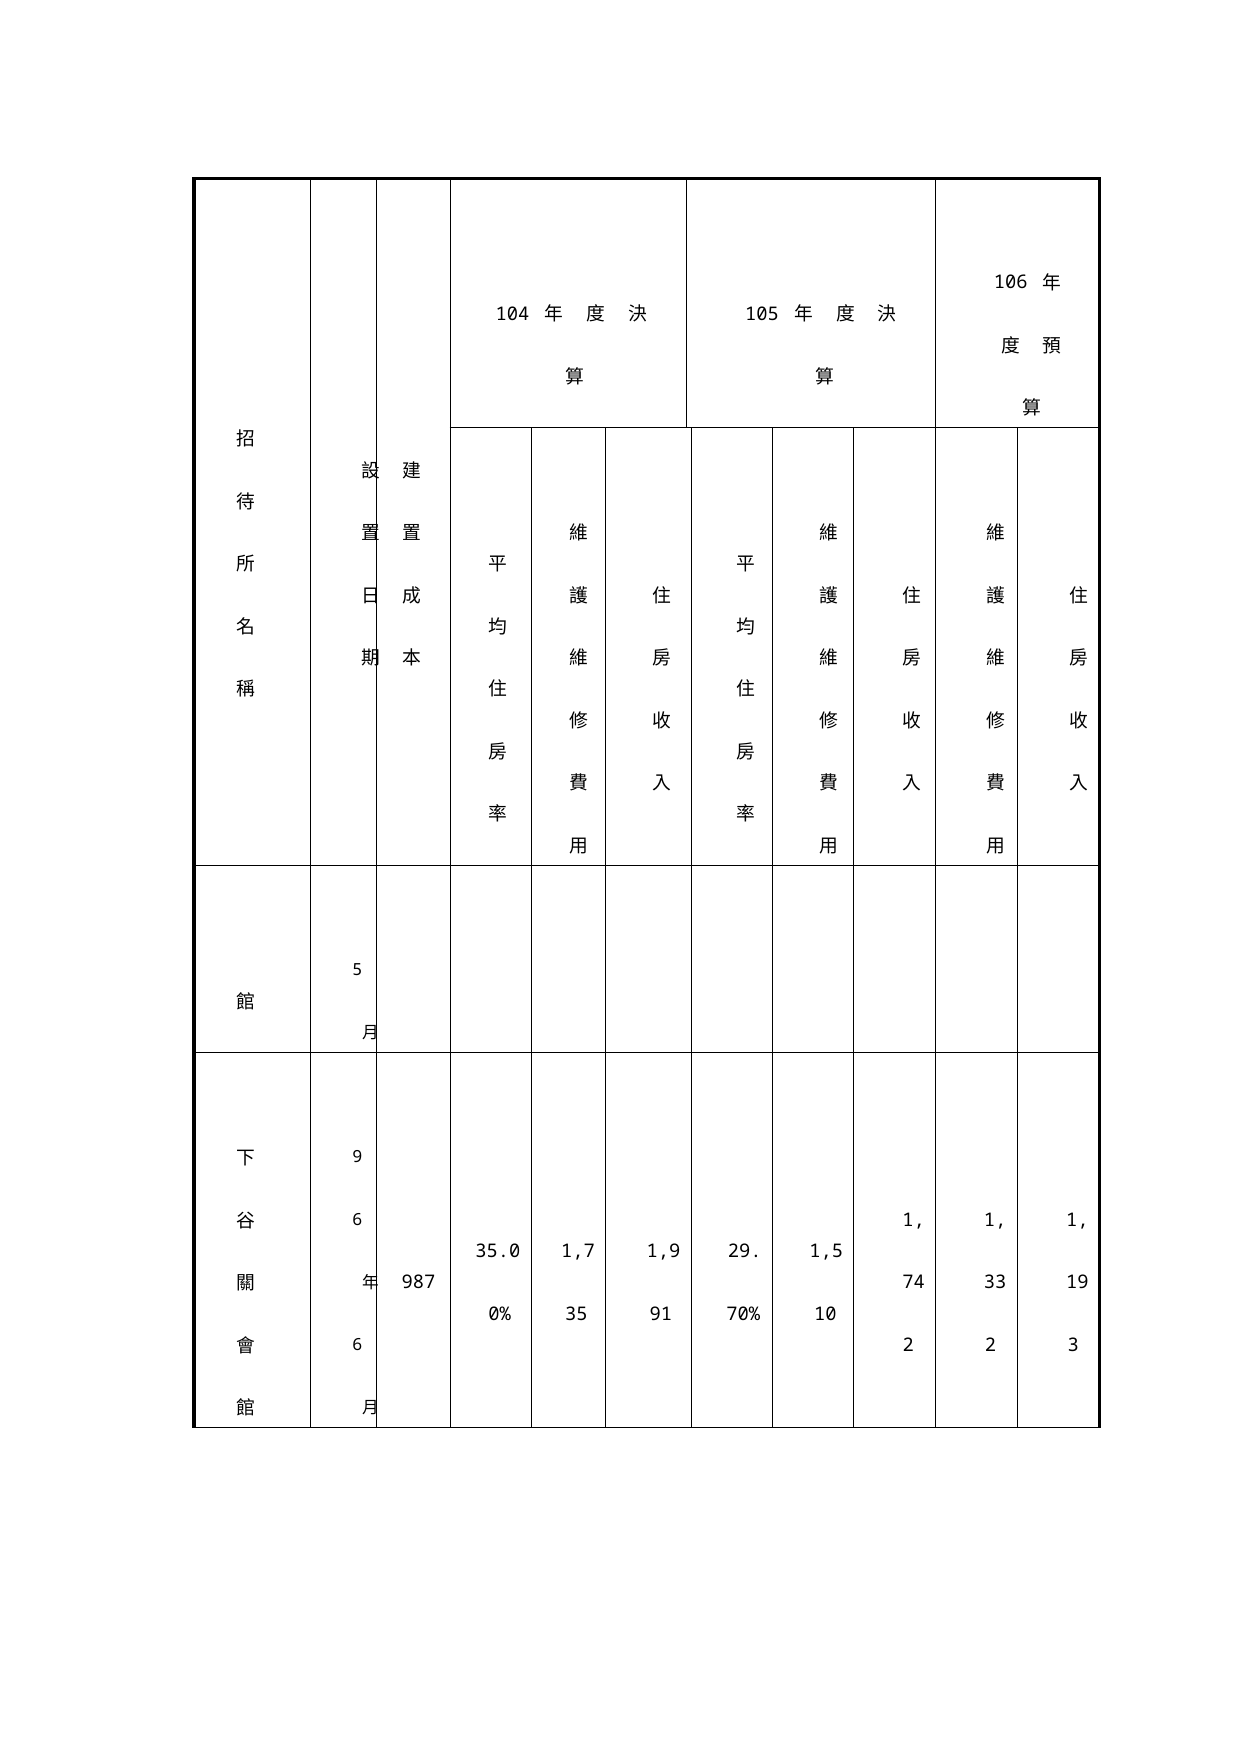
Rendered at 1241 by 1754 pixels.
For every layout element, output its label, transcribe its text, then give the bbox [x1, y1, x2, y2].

table_cell 987 [377, 1053, 450, 1427]
table_cell 維護維修費用 [773, 428, 853, 865]
table_cell 住房 收入 [854, 428, 935, 865]
table_header 設置日期 [311, 180, 376, 865]
table_header 招待所名稱 [196, 180, 310, 865]
table_header 104年度決算 [451, 180, 686, 427]
table_header 105年度決算 [687, 180, 935, 427]
table_cell 1,991 [606, 1053, 691, 1427]
table_cell [854, 866, 935, 1052]
table_cell 96年6月 [311, 1053, 376, 1427]
table_cell [1018, 866, 1098, 1052]
table_cell 1,332 [936, 1053, 1017, 1427]
table_cell 1,193 [1018, 1053, 1098, 1427]
table_cell 29.70% [692, 1053, 772, 1427]
table_cell [451, 866, 531, 1052]
table_header 106年度預算 [936, 180, 1098, 427]
table_cell 館 [196, 866, 310, 1052]
table_cell 35.00% [451, 1053, 531, 1427]
table_cell [773, 866, 853, 1052]
table_cell 1,742 [854, 1053, 935, 1427]
table_cell 住房收入 [1018, 428, 1098, 865]
table_cell [532, 866, 605, 1052]
table_cell 住房 收入 [606, 428, 691, 865]
table_cell 平均住房率 [692, 428, 772, 865]
table_cell 下谷關會館 [196, 1053, 310, 1427]
table_cell 維護維修費用 [936, 428, 1017, 865]
table_cell 1,510 [773, 1053, 853, 1427]
table_cell 5月 [311, 866, 376, 1052]
table_cell 維護維修費用 [532, 428, 605, 865]
table_header 建置成本 [377, 180, 450, 865]
table_cell [692, 866, 772, 1052]
table_cell [936, 866, 1017, 1052]
table_cell 1,735 [532, 1053, 605, 1427]
table_cell [377, 866, 450, 1052]
table_cell [606, 866, 691, 1052]
table_cell 平均住房率 [451, 428, 531, 865]
